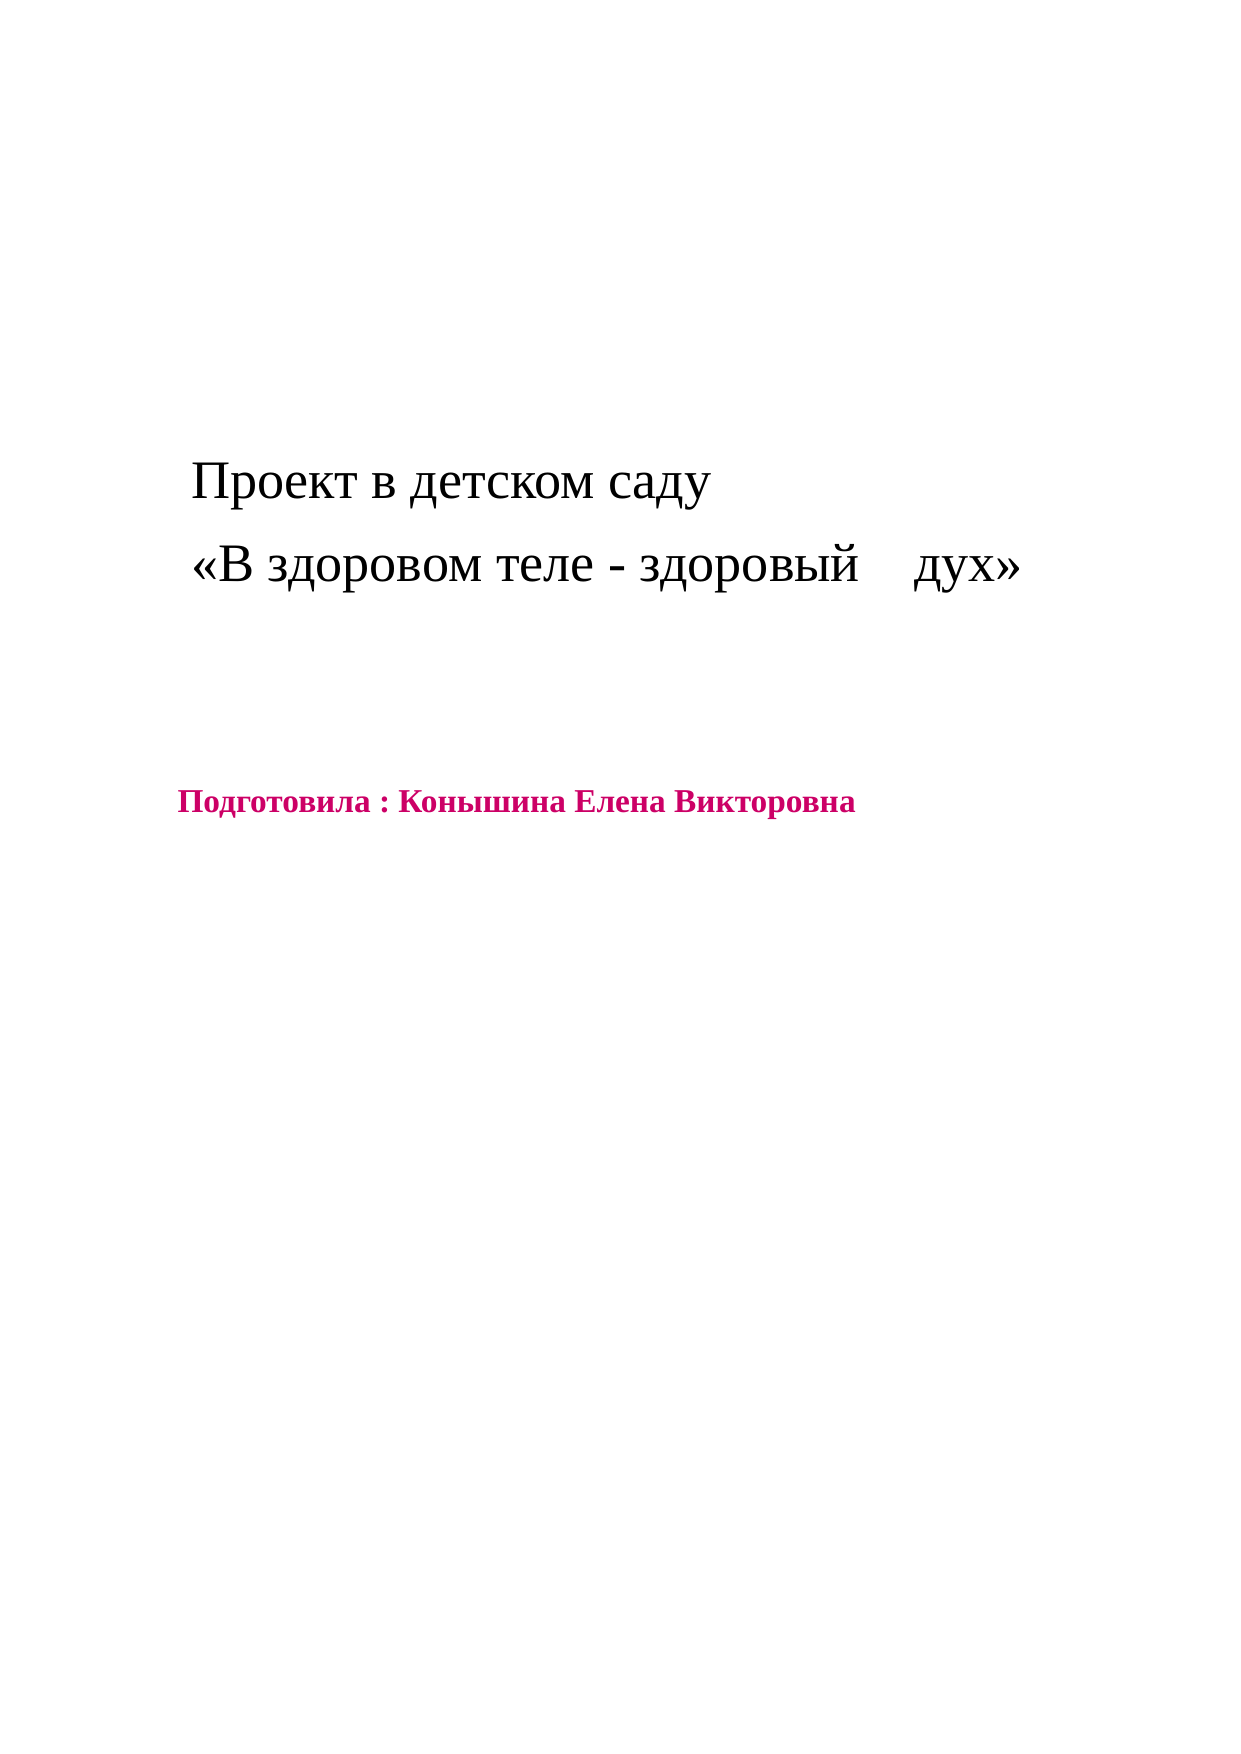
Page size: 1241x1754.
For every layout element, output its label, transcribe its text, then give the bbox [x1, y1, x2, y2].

text Проект в детском саду [177, 447, 1152, 510]
table_header [176, 615, 1240, 697]
text Подготовила : Конышина Елена Викторовна [177, 781, 1152, 819]
text «В здоровом теле - здоровый дух» [177, 531, 1152, 594]
